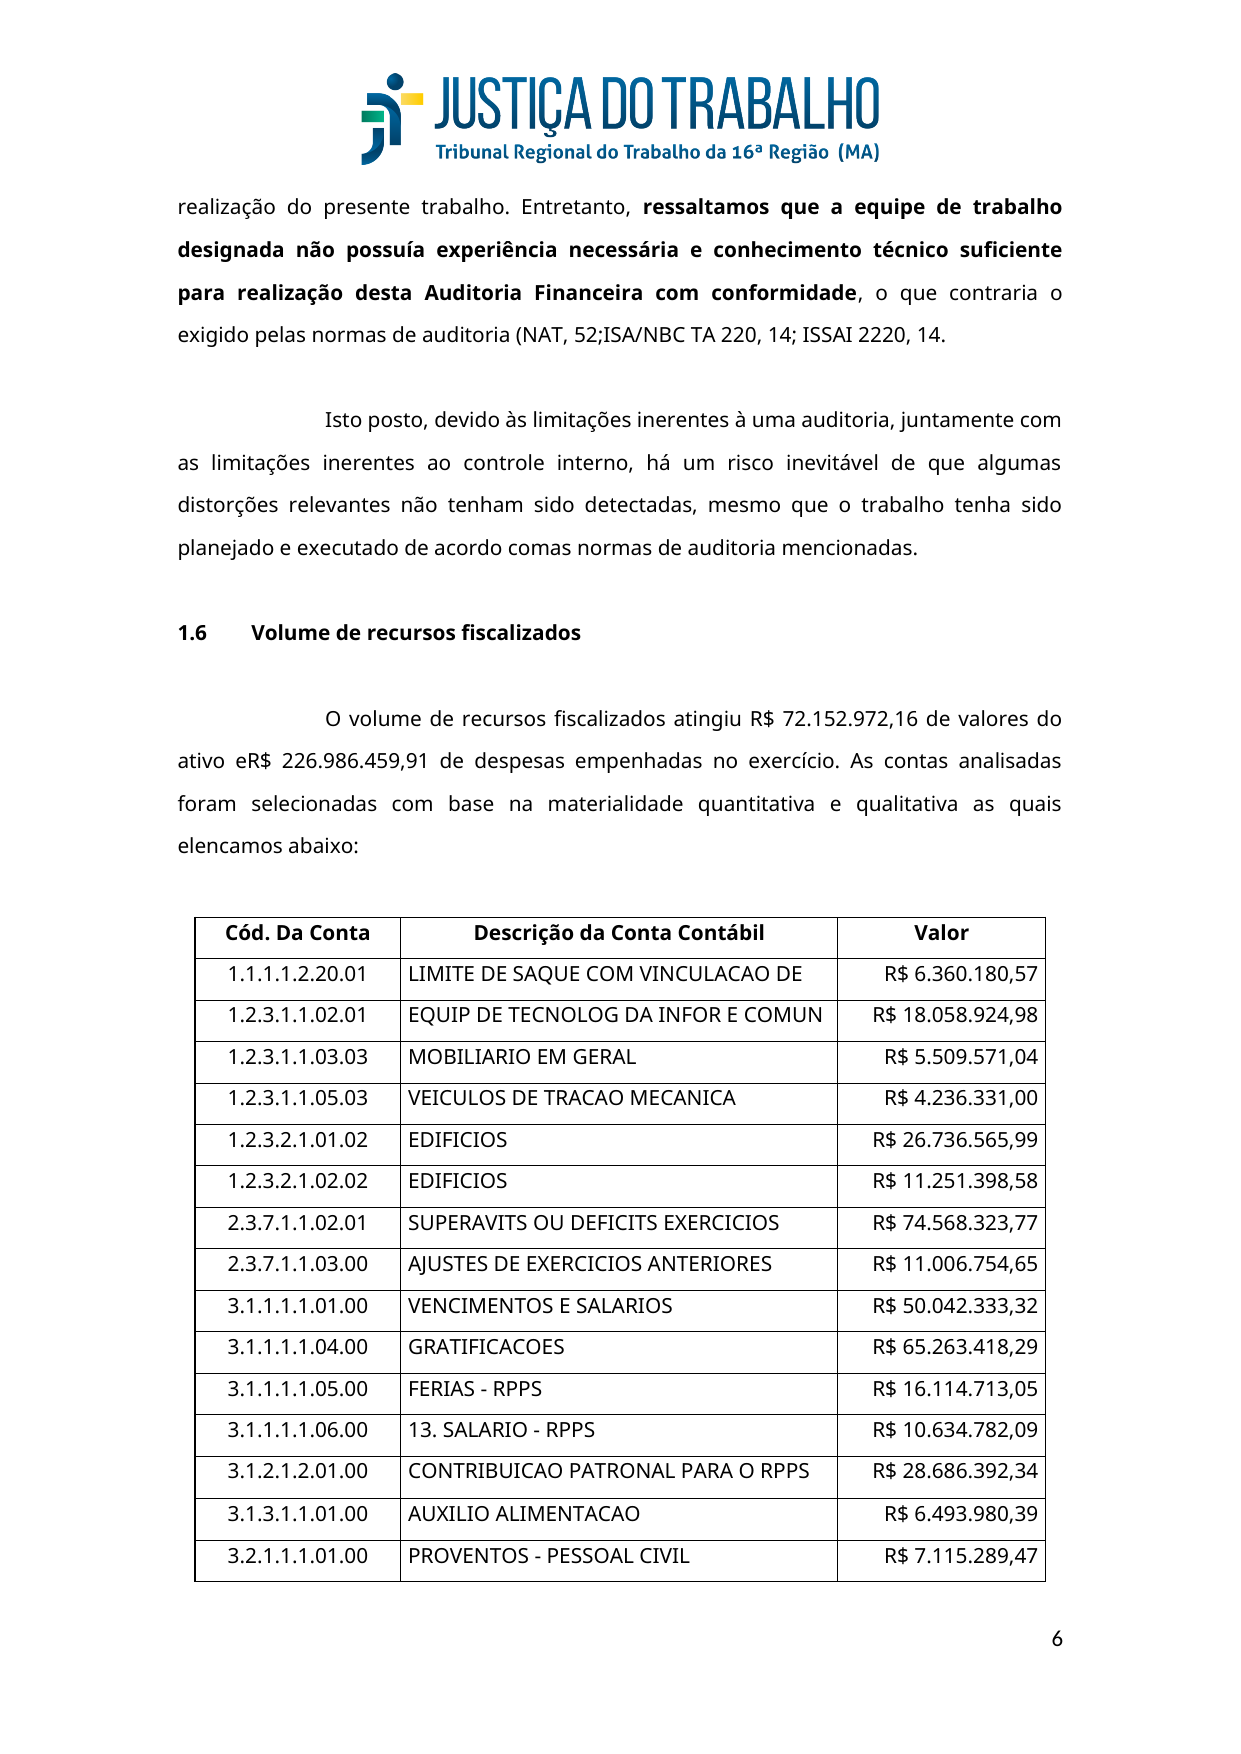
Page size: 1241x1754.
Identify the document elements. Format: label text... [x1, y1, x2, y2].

table_header Valor [838, 918, 1045, 958]
table_cell 3.1.3.1.1.01.00 [196, 1499, 400, 1540]
table_cell 1.2.3.1.1.02.01 [196, 1001, 400, 1041]
table_cell R$ 6.360.180,57 [838, 959, 1045, 999]
table_cell R$ 7.115.289,47 [838, 1541, 1045, 1581]
picture [361, 73, 879, 165]
table_cell GRATIFICACOES [401, 1332, 837, 1373]
table_cell 3.2.1.1.1.01.00 [196, 1541, 400, 1581]
table_cell R$ 50.042.333,32 [838, 1291, 1045, 1331]
table_cell 1.2.3.2.1.01.02 [196, 1125, 400, 1165]
table_cell R$ 28.686.392,34 [838, 1457, 1045, 1498]
table_cell 1.2.3.2.1.02.02 [196, 1166, 400, 1207]
table_cell AUXILIO ALIMENTACAO [401, 1499, 837, 1540]
table_cell CONTRIBUICAO PATRONAL PARA O RPPS [401, 1457, 837, 1498]
text realização do presente trabalho. Entretanto, ressaltamos que a equipe de trabalho designada não possuía experiência necessária e conhecimento técnico suficiente para realização desta Auditoria Financeira com conformidade, o que contraria o exigido pelas normas de auditoria (NAT, 52;ISA/NBC TA 220, 14; ISSAI 2220, 14. [177, 192, 1063, 349]
table_cell PROVENTOS - PESSOAL CIVIL [401, 1541, 837, 1581]
table_cell R$ 16.114.713,05 [838, 1374, 1045, 1414]
table_cell R$ 11.251.398,58 [838, 1166, 1045, 1207]
table_cell 1.2.3.1.1.05.03 [196, 1084, 400, 1124]
table_cell R$ 74.568.323,77 [838, 1208, 1045, 1248]
table_cell R$ 10.634.782,09 [838, 1415, 1045, 1456]
text Isto posto, devido às limitações inerentes à uma auditoria, juntamente com as limitações inerentes ao controle interno, há um risco inevitável de que algumas distorções relevantes não tenham sido detectadas, mesmo que o trabalho tenha sido planejado e executado de acordo comas normas de auditoria mencionadas. [177, 405, 1063, 562]
table_cell R$ 6.493.980,39 [838, 1499, 1045, 1540]
table_cell 2.3.7.1.1.03.00 [196, 1249, 400, 1290]
text 1.6 Volume de recursos fiscalizados [177, 618, 1063, 647]
table_cell 1.1.1.1.2.20.01 [196, 959, 400, 999]
table_cell R$ 5.509.571,04 [838, 1042, 1045, 1082]
table_cell AJUSTES DE EXERCICIOS ANTERIORES [401, 1249, 837, 1290]
table_cell 3.1.1.1.1.01.00 [196, 1291, 400, 1331]
table_cell EDIFICIOS [401, 1125, 837, 1165]
table_cell 3.1.2.1.2.01.00 [196, 1457, 400, 1498]
table_cell 3.1.1.1.1.05.00 [196, 1374, 400, 1414]
table_cell VEICULOS DE TRACAO MECANICA [401, 1084, 837, 1124]
table_cell FERIAS - RPPS [401, 1374, 837, 1414]
table_cell R$ 4.236.331,00 [838, 1084, 1045, 1124]
table_cell VENCIMENTOS E SALARIOS [401, 1291, 837, 1331]
table_cell R$ 26.736.565,99 [838, 1125, 1045, 1165]
table_header Cód. Da Conta [196, 918, 400, 958]
table_cell SUPERAVITS OU DEFICITS EXERCICIOS [401, 1208, 837, 1248]
table_cell 2.3.7.1.1.02.01 [196, 1208, 400, 1248]
text O volume de recursos fiscalizados atingiu R$ 72.152.972,16 de valores do ativo eR$ 226.986.459,91 de despesas empenhadas no exercício. As contas analisadas foram selecionadas com base na materialidade quantitativa e qualitativa as quais elencamos abaixo: [177, 704, 1063, 860]
table_cell 13. SALARIO - RPPS [401, 1415, 837, 1456]
table_cell 3.1.1.1.1.06.00 [196, 1415, 400, 1456]
table_cell R$ 11.006.754,65 [838, 1249, 1045, 1290]
table_cell EDIFICIOS [401, 1166, 837, 1207]
table_cell MOBILIARIO EM GERAL [401, 1042, 837, 1082]
table_cell LIMITE DE SAQUE COM VINCULACAO DE [401, 959, 837, 999]
table_cell R$ 18.058.924,98 [838, 1001, 1045, 1041]
table_cell EQUIP DE TECNOLOG DA INFOR E COMUN [401, 1001, 837, 1041]
table_cell 1.2.3.1.1.03.03 [196, 1042, 400, 1082]
table_cell R$ 65.263.418,29 [838, 1332, 1045, 1373]
table_header Descrição da Conta Contábil [401, 918, 837, 958]
table_cell 3.1.1.1.1.04.00 [196, 1332, 400, 1373]
